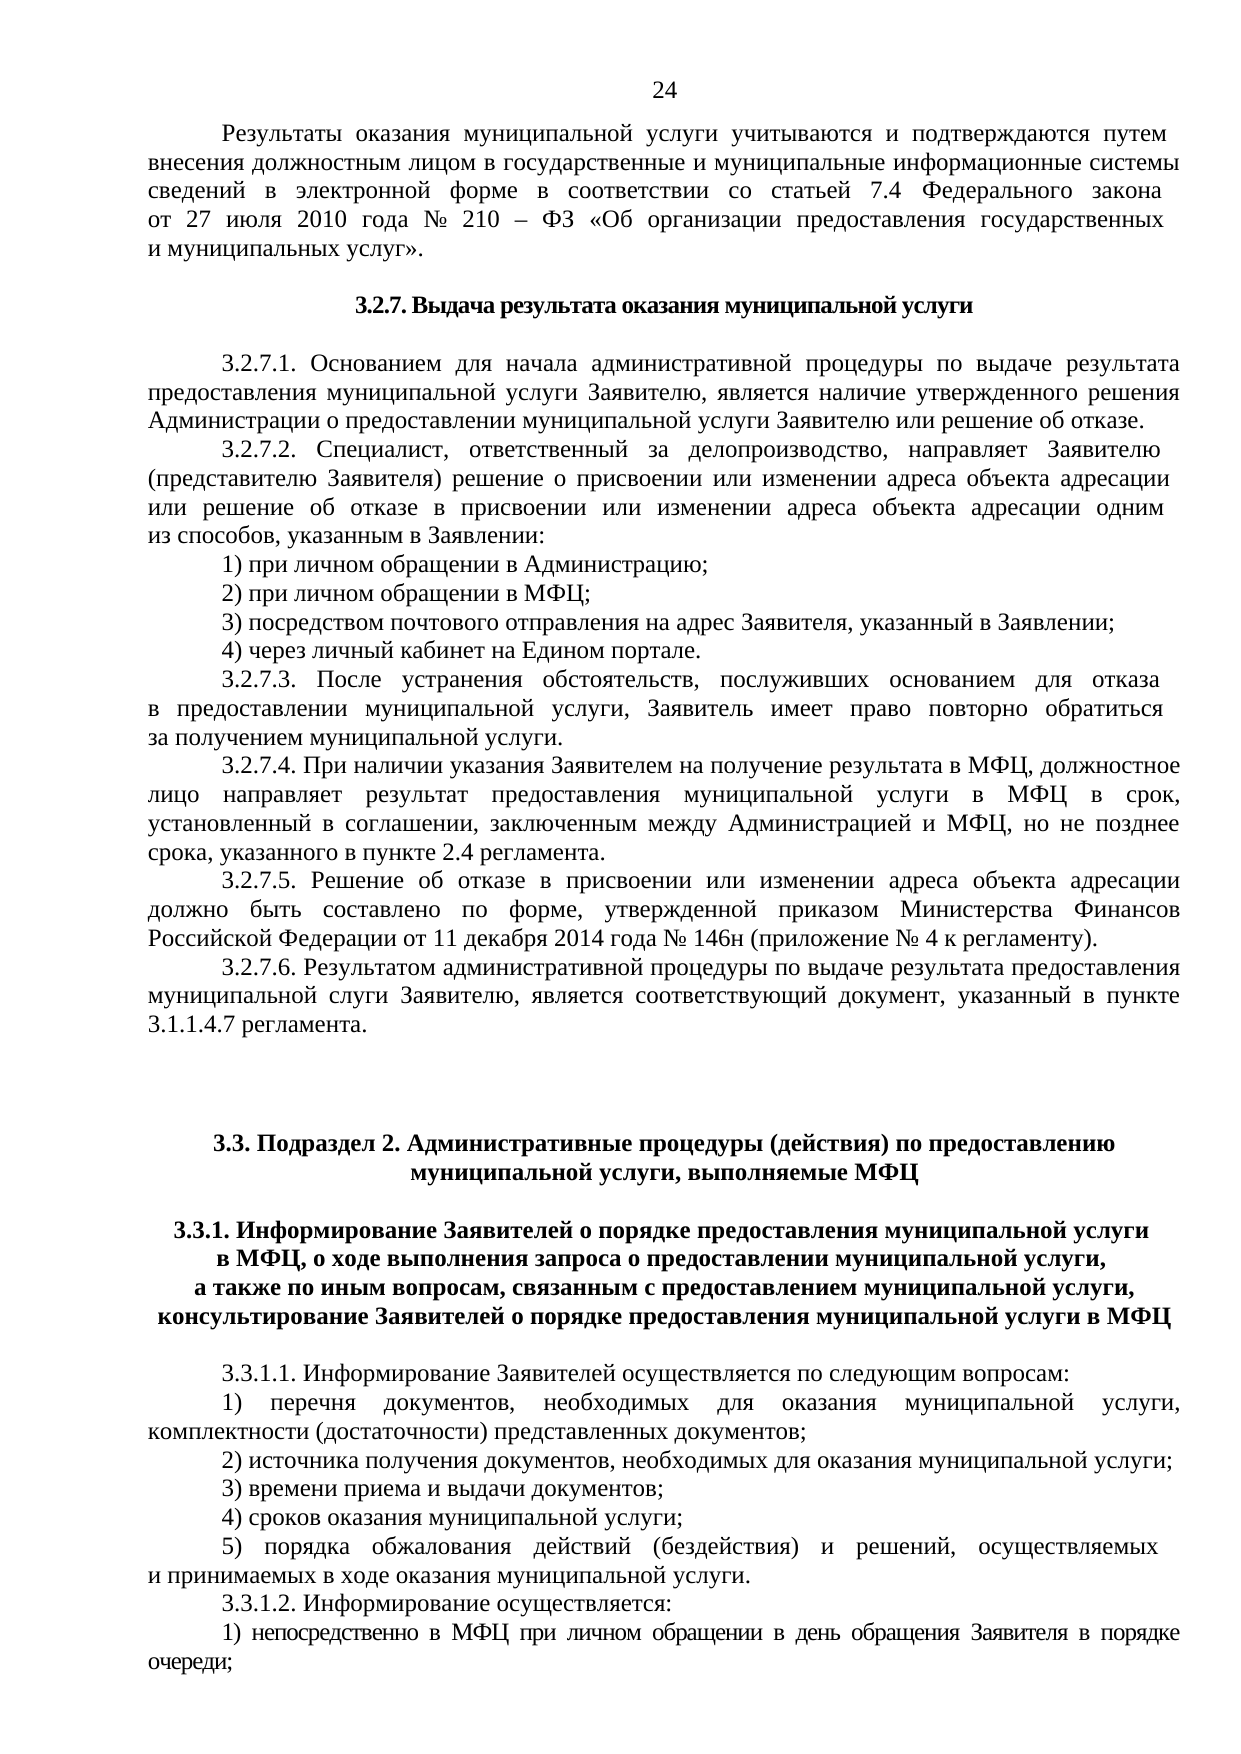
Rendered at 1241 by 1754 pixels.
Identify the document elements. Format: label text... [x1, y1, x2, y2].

text 3.2.7.6. Результатом административной процедуры по выдаче результата предоставления муниципальной слуги Заявителю, является соответствующий документ, указанный в пункте 3.1.1.4.7 регламента. [148, 952, 1181, 1038]
text 1) при личном обращении в Администрацию; [148, 549, 1181, 578]
text 2) источника получения документов, необходимых для оказания муниципальной услуги; [148, 1445, 1181, 1473]
text 3) посредством почтового отправления на адрес Заявителя, указанный в Заявлении; [148, 607, 1181, 636]
text Результаты оказания муниципальной услуги учитываются и подтверждаются путем внесения должностным лицом в государственные и муниципальные информационные системы сведений в электронной форме в соответствии со статьей 7.4 Федерального закона от 27 июля 2010 года № 210 – ФЗ «Об организации предоставления государственных и муниципальных услуг». [148, 118, 1181, 262]
subtitle 3.3. Подраздел 2. Административные процедуры (действия) по предоставлению муниципальной услуги, выполняемые МФЦ [148, 1128, 1181, 1186]
text 4) сроков оказания муниципальной услуги; [148, 1502, 1181, 1531]
text 3.2.7.2. Специалист, ответственный за делопроизводство, направляет Заявителю (представителю Заявителя) решение о присвоении или изменении адреса объекта адресации или решение об отказе в присвоении или изменении адреса объекта адресации одним из способов, указанным в Заявлении: [148, 434, 1181, 549]
text 3) времени приема и выдачи документов; [148, 1473, 1181, 1502]
text 3.3.1.2. Информирование осуществляется: [148, 1588, 1181, 1617]
text 3.3.1. Информирование Заявителей о порядке предоставления муниципальной услуги в МФЦ, о ходе выполнения запроса о предоставлении муниципальной услуги, а также по иным вопросам, связанным с предоставлением муниципальной услуги, консультирование Заявителей о порядке предоставления муниципальной услуги в МФЦ [148, 1215, 1181, 1330]
text 2) при личном обращении в МФЦ; [148, 578, 1181, 607]
text 1) перечня документов, необходимых для оказания муниципальной услуги, комплектности (достаточности) представленных документов; [148, 1387, 1181, 1445]
text 3.2.7.1. Основанием для начала административной процедуры по выдаче результата предоставления муниципальной услуги Заявителю, является наличие утвержденного решения Администрации о предоставлении муниципальной услуги Заявителю или решение об отказе. [148, 348, 1181, 434]
text 3.2.7.3. После устранения обстоятельств, послуживших основанием для отказа в предоставлении муниципальной услуги, Заявитель имеет право повторно обратиться за получением муниципальной услуги. [148, 664, 1181, 751]
text 3.3.1.1. Информирование Заявителей осуществляется по следующим вопросам: [148, 1358, 1181, 1387]
text 3.2.7.4. При наличии указания Заявителем на получение результата в МФЦ, должностное лицо направляет результат предоставления муниципальной услуги в МФЦ в срок, установленный в соглашении, заключенным между Администрацией и МФЦ, но не позднее срока, указанного в пункте 2.4 регламента. [148, 751, 1181, 866]
text 5) порядка обжалования действий (бездействия) и решений, осуществляемых и принимаемых в ходе оказания муниципальной услуги. [148, 1531, 1181, 1588]
text 4) через личный кабинет на Едином портале. [148, 636, 1181, 664]
text 3.2.7. Выдача результата оказания муниципальной услуги [148, 291, 1181, 319]
text 1) непосредственно в МФЦ при личном обращении в день обращения Заявителя в порядке очереди; [148, 1617, 1181, 1675]
text 3.2.7.5. Решение об отказе в присвоении или изменении адреса объекта адресации должно быть составлено по форме, утвержденной приказом Министерства Финансов Российской Федерации от 11 декабря 2014 года № 146н (приложение № 4 к регламенту). [148, 866, 1181, 952]
